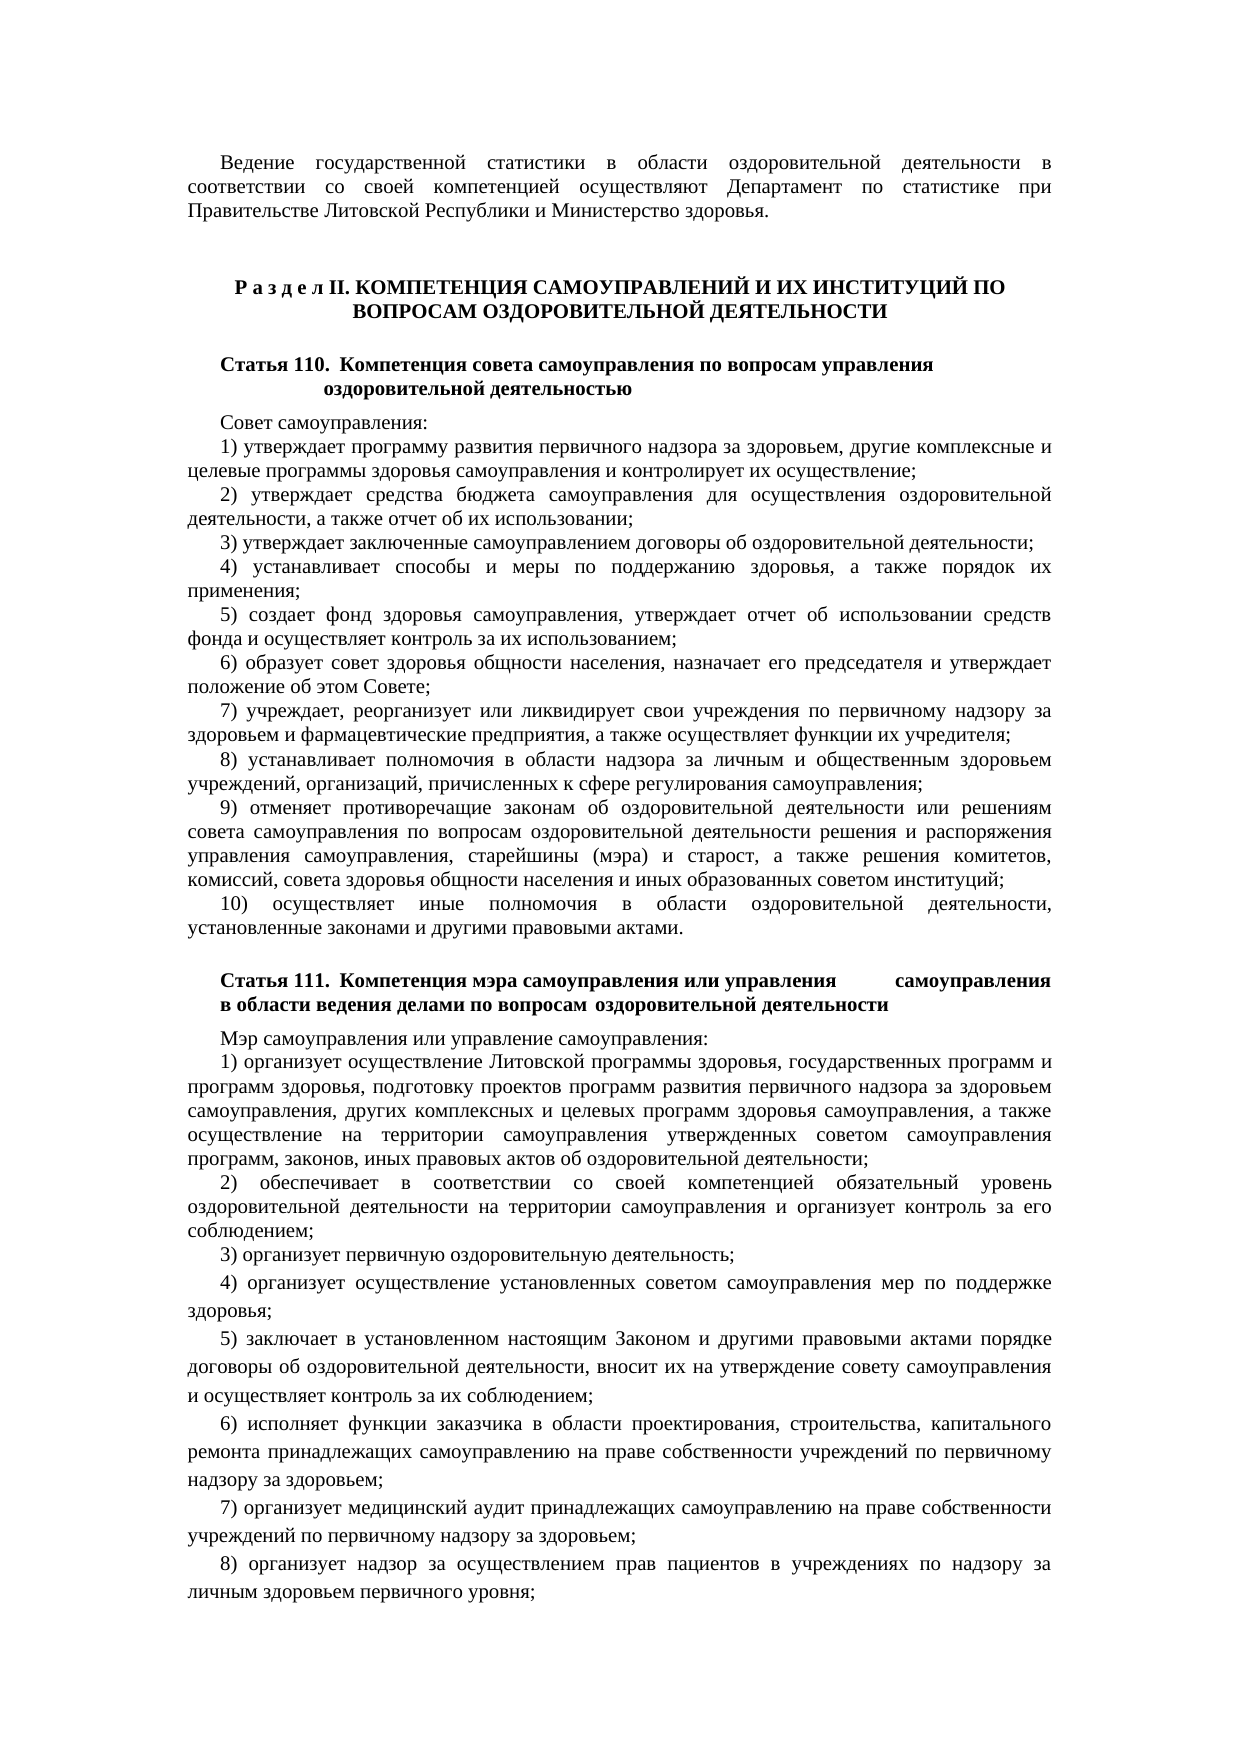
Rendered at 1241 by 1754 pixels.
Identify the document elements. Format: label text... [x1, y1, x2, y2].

text 1) утверждает программу развития первичного надзора за здоровьем, другие комплексные и целевые программы здоровья самоуправления и контролирует их осуществление; [187, 434, 1053, 482]
text 2) обеспечивает в соответствии со своей компетенцией обязательный уровень оздоровительной деятельности на территории самоуправления и организует контроль за его соблюдением; [187, 1170, 1053, 1242]
text Ведение государственной статистики в области оздоровительной деятельности в соответствии со своей компетенцией осуществляют Департамент по статистике при Правительстве Литовской Республики и Министерство здоровья. [187, 150, 1053, 222]
text 8) устанавливает полномочия в области надзора за личным и общественным здоровьем учреждений, организаций, причисленных к сфере регулирования самоуправления; [187, 746, 1053, 794]
text 5) заключает в установленном настоящим Законом и другими правовыми актами порядке договоры об оздоровительной деятельности, вносит их на утверждение совету самоуправления и осуществляет контроль за их соблюдением; [187, 1322, 1053, 1407]
text 6) образует совет здоровья общности населения, назначает его председателя и утверждает положение об этом Совете; [187, 650, 1053, 698]
text 9) отменяет противоречащие законам об оздоровительной деятельности или решениям совета самоуправления по вопросам оздоровительной деятельности решения и распоряжения управления самоуправления, старейшины (мэра) и старост, а также решения комитетов, комиссий, совета здоровья общности населения и иных образованных советом институций; [187, 794, 1053, 891]
text Статья 111. Компетенция мэра самоуправления или управления самоуправления в области ведения делами по вопросам оздоровительной деятельности [220, 968, 1053, 1016]
text 4) устанавливает способы и меры по поддержанию здоровья, а также порядок их применения; [187, 554, 1053, 602]
text 3) организует первичную оздоровительную деятельность; [187, 1242, 1053, 1266]
text 4) организует осуществление установленных советом самоуправления мер по поддержке здоровья; [187, 1266, 1053, 1322]
text 7) организует медицинский аудит принадлежащих самоуправлению на праве собственности учреждений по первичному надзору за здоровьем; [187, 1491, 1053, 1547]
text Мэр самоуправления или управление самоуправления: [187, 1025, 1053, 1049]
text 2) утверждает средства бюджета самоуправления для осуществления оздоровительной деятельности, а также отчет об их использовании; [187, 482, 1053, 530]
text 1) организует осуществление Литовской программы здоровья, государственных программ и программ здоровья, подготовку проектов программ развития первичного надзора за здоровьем самоуправления, других комплексных и целевых программ здоровья самоуправления, а также осуществление на территории самоуправления утвержденных советом самоуправления программ, законов, иных правовых актов об оздоровительной деятельности; [187, 1049, 1053, 1170]
text Р а з д е л II. КОМПЕТЕНЦИЯ САМОУПРАВЛЕНИЙ И ИХ ИНСТИТУЦИЙ ПО ВОПРОСАМ ОЗДОРОВИТЕЛЬНОЙ ДЕЯТЕЛЬНОСТИ [187, 275, 1053, 323]
text 6) исполняет функции заказчика в области проектирования, строительства, капитального ремонта принадлежащих самоуправлению на праве собственности учреждений по первичному надзору за здоровьем; [187, 1407, 1053, 1491]
text Совет самоуправления: [187, 409, 1053, 434]
text 10) осуществляет иные полномочия в области оздоровительной деятельности, установленные законами и другими правовыми актами. [187, 891, 1053, 939]
text 7) учреждает, реорганизует или ликвидирует свои учреждения по первичному надзору за здоровьем и фармацевтические предприятия, а также осуществляет функции их учредителя; [187, 698, 1053, 746]
text Статья 110. Компетенция совета самоуправления по вопросам управления оздоровительной деятельностью [220, 352, 1053, 400]
text 5) создает фонд здоровья самоуправления, утверждает отчет об использовании средств фонда и осуществляет контроль за их использованием; [187, 602, 1053, 650]
text 8) организует надзор за осуществлением прав пациентов в учреждениях по надзору за личным здоровьем первичного уровня; [187, 1547, 1053, 1603]
text 3) утверждает заключенные самоуправлением договоры об оздоровительной деятельности; [187, 530, 1053, 554]
